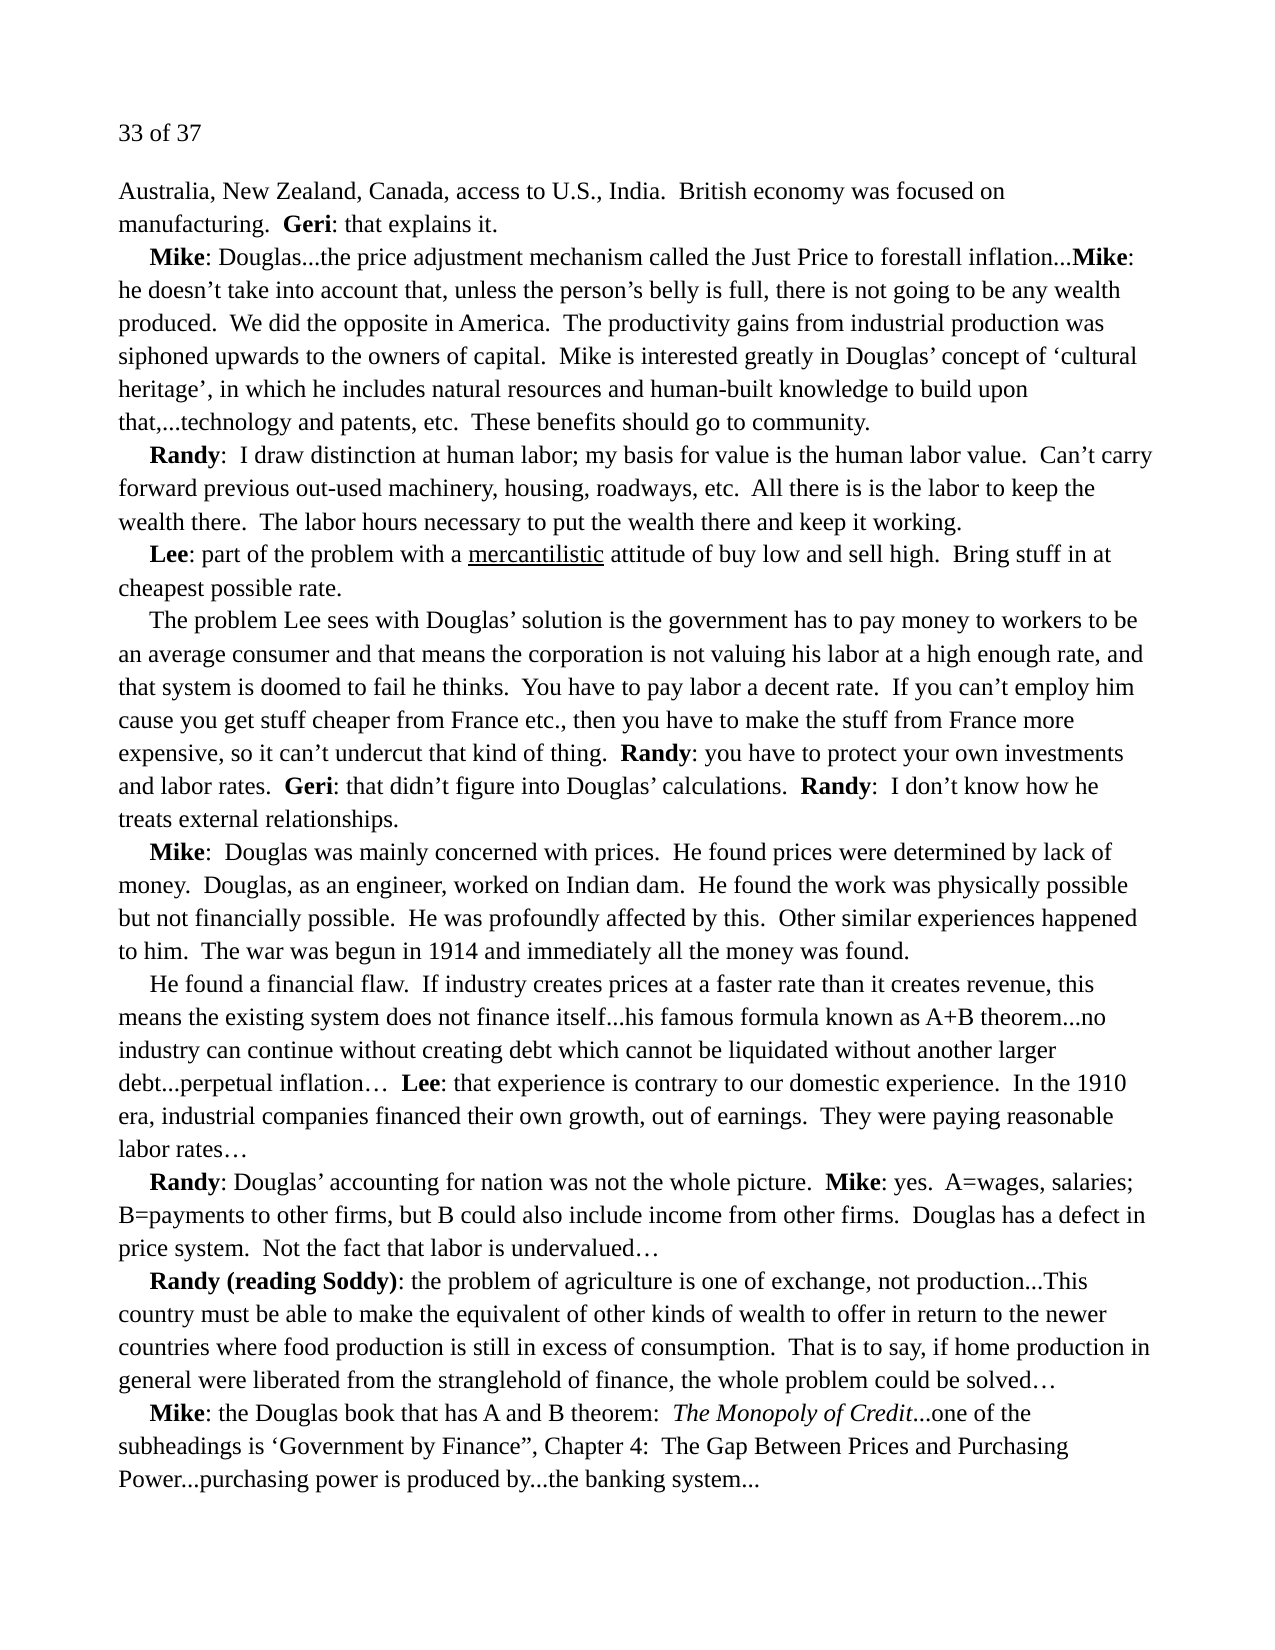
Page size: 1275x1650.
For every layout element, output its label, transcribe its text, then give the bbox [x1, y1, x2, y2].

text Lee: part of the problem with a mercantilistic attitude of buy low and sell high. Bring stuff in at cheapest possible rate. [118, 539, 1157, 601]
text Randy (reading Soddy): the problem of agriculture is one of exchange, not production...This country must be able to make the equivalent of other kinds of wealth to offer in return to the newer countries where food production is still in excess of consumption. That is to say, if home production in general were liberated from the stranglehold of finance, the whole problem could be solved… [118, 1266, 1157, 1394]
text The problem Lee sees with Douglas’ solution is the government has to pay money to workers to be an average consumer and that means the corporation is not valuing his labor at a high enough rate, and that system is doomed to fail he thinks. You have to pay labor a decent rate. If you can’t employ him cause you get stuff cheaper from France etc., then you have to make the stuff from France more expensive, so it can’t undercut that kind of thing. Randy: you have to protect your own investments and labor rates. Geri: that didn’t figure into Douglas’ calculations. Randy: I don’t know how he treats external relationships. [118, 606, 1157, 832]
text Randy: Douglas’ accounting for nation was not the whole picture. Mike: yes. A=wages, salaries; B=payments to other firms, but B could also include income from other firms. Douglas has a defect in price system. Not the fact that labor is undervalued… [118, 1167, 1157, 1262]
text He found a financial flaw. If industry creates prices at a faster rate than it creates revenue, this means the existing system does not finance itself...his famous formula known as A+B theorem...no industry can continue without creating debt which cannot be liquidated without another larger debt...perpetual inflation… Lee: that experience is contrary to our domestic experience. In the 1910 era, industrial companies financed their own growth, out of earnings. They were paying reasonable labor rates… [118, 969, 1157, 1163]
text Australia, New Zealand, Canada, access to U.S., India. British economy was focused on manufacturing. Geri: that explains it. [118, 176, 1157, 238]
text Randy: I draw distinction at human labor; my basis for value is the human labor value. Can’t carry forward previous out-used machinery, housing, roadways, etc. All there is is the labor to keep the wealth there. The labor hours necessary to put the wealth there and keep it working. [118, 441, 1157, 535]
text Mike: the Douglas book that has A and B theorem: The Monopoly of Credit...one of the subheadings is ‘Government by Finance”, Chapter 4: The Gap Between Prices and Purchasing Power...purchasing power is produced by...the banking system... [118, 1398, 1157, 1493]
text Mike: Douglas was mainly concerned with prices. He found prices were determined by lack of money. Douglas, as an engineer, worked on Indian dam. He found the work was physically possible but not financially possible. He was profoundly affected by this. Other similar experiences happened to him. The war was begun in 1914 and immediately all the money was found. [118, 837, 1157, 964]
text Mike: Douglas...the price adjustment mechanism called the Just Price to forestall inflation...Mike: he doesn’t take into account that, unless the person’s belly is full, there is not going to be any wealth produced. We did the opposite in America. The productivity gains from industrial production was siphoned upwards to the owners of capital. Mike is interested greatly in Douglas’ concept of ‘cultural heritage’, in which he includes natural resources and human-built knowledge to build upon that,...technology and patents, etc. These benefits should go to community. [118, 242, 1157, 436]
